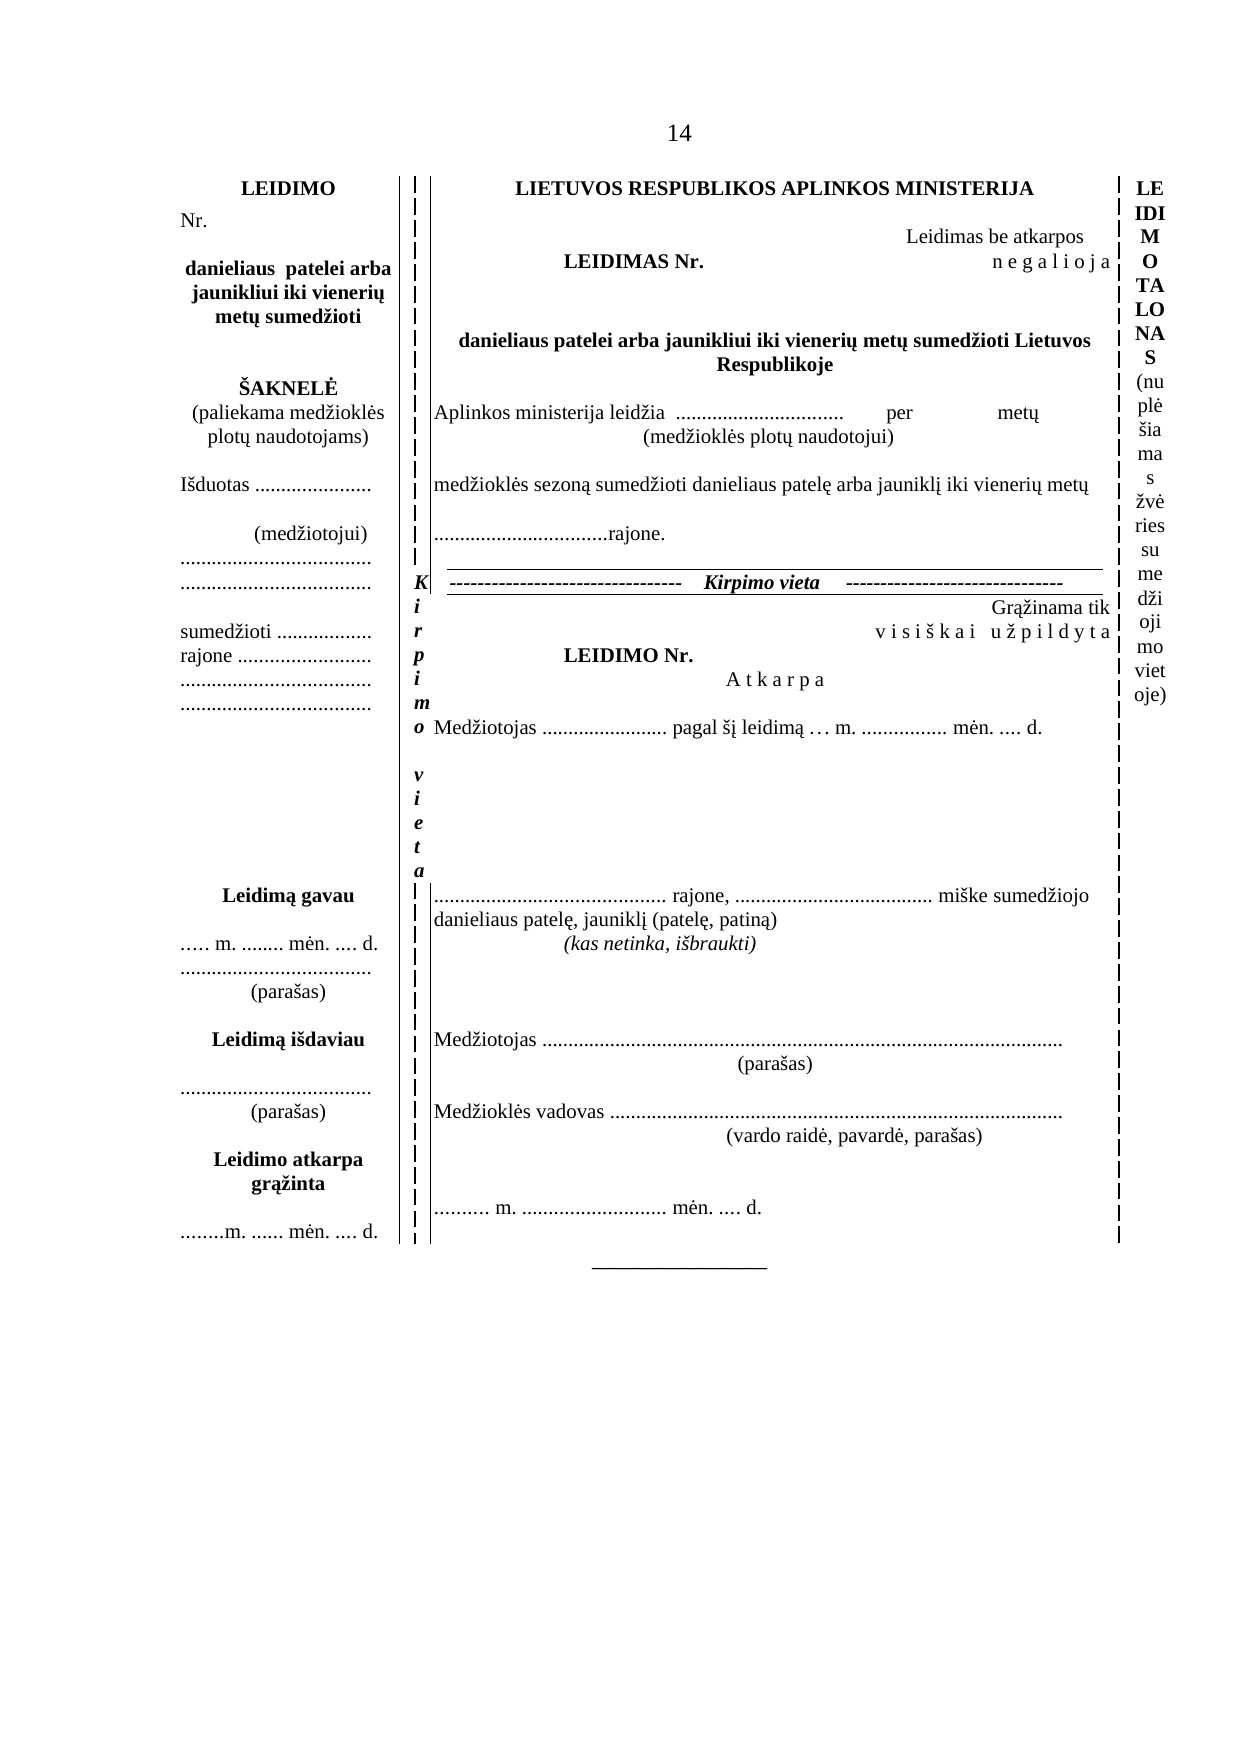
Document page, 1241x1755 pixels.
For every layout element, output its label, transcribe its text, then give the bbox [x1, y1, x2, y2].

table_cell [400, 200, 415, 224]
table_cell [415, 225, 430, 248]
table_cell [400, 448, 415, 472]
table_cell [177, 1003, 399, 1027]
table_cell [177, 1075, 399, 1099]
table_cell [400, 1147, 415, 1195]
table_cell [177, 691, 399, 715]
table_cell [431, 1219, 1119, 1243]
table_cell m. mėn. d. [177, 931, 399, 955]
table_cell [177, 545, 399, 569]
table_cell [415, 1099, 430, 1123]
table_cell [415, 1003, 430, 1027]
table_cell [415, 200, 430, 224]
table_cell [177, 1123, 399, 1147]
table_cell [177, 739, 399, 882]
table_cell LEIDIMAS Nr. [431, 249, 816, 297]
table_cell [400, 297, 415, 328]
table_cell sumedžioti [177, 619, 399, 643]
text ______________ [177, 1243, 1181, 1272]
table_header LIETUVOS RESPUBLIKOS APLINKOS MINISTERIJA [431, 176, 1119, 200]
table_cell [400, 931, 415, 955]
table_cell Grąžinama tik [431, 594, 1119, 619]
table_cell (medžiotojui) [177, 521, 399, 544]
table_cell [400, 328, 415, 376]
table_cell (vardo raidė, pavardė, parašas) [431, 1123, 1119, 1147]
table_cell [415, 297, 430, 328]
table_cell [415, 376, 430, 400]
table_cell [177, 328, 399, 376]
table_cell [415, 1219, 430, 1243]
table_header [415, 176, 430, 200]
table_cell [431, 739, 1119, 882]
table_cell [415, 1195, 430, 1219]
table_cell plotų naudotojams) [177, 424, 399, 448]
table_cell [431, 1147, 1119, 1195]
table_cell [400, 400, 415, 424]
table_cell [177, 594, 399, 619]
table_cell [400, 907, 415, 931]
table_cell [415, 883, 430, 907]
table_cell [177, 569, 399, 594]
table_cell Leidimas be atkarpos [431, 225, 1119, 248]
table_cell [1103, 569, 1119, 594]
table_cell Kirpimo vieta [447, 570, 1103, 594]
table_cell [400, 955, 415, 979]
table_cell [415, 979, 430, 1003]
table_cell [415, 249, 430, 297]
table_cell [415, 931, 430, 955]
table_cell [177, 448, 399, 472]
table_cell [400, 1003, 415, 1027]
table_cell danieliaus patelę, jauniklį (patelę, patiną) [431, 907, 1119, 931]
table_cell [415, 448, 430, 472]
table_cell [415, 955, 430, 979]
table_cell danieliaus patelei arba jaunikliui iki vienerių metų sumedžioti [177, 249, 399, 328]
table_cell Leidimą gavau [177, 883, 399, 907]
table_cell [415, 424, 430, 448]
table_cell (parašas) [431, 1051, 1119, 1075]
table_cell [415, 1027, 430, 1051]
table_cell [177, 907, 399, 931]
table_cell [415, 1051, 430, 1075]
table_cell [177, 1195, 399, 1219]
table_cell [400, 1051, 415, 1075]
table_cell [400, 1075, 415, 1099]
table_cell [400, 545, 415, 569]
table_cell LEIDIMO Nr. [431, 643, 1119, 667]
table_cell [431, 955, 1119, 979]
table_cell [400, 249, 415, 297]
table_cell [415, 545, 430, 569]
table_cell (parašas) [177, 1099, 399, 1123]
table_header LEIDIMO TALONAS (nuplėšiamas žvėries sumedžiojimo vietoje) [1119, 176, 1181, 1243]
table_cell [415, 473, 430, 521]
table_cell [400, 225, 415, 248]
table_cell [431, 691, 1119, 715]
table_cell [415, 1075, 430, 1099]
table_cell (medžioklės plotų naudotojui) [431, 424, 1119, 448]
table_cell [431, 376, 1119, 400]
table_cell [400, 883, 415, 907]
table_cell m. mėn. d. [431, 1195, 1119, 1219]
table_cell [431, 297, 1119, 328]
table_cell rajone. [431, 521, 1119, 544]
table_cell ŠAKNELĖ [177, 376, 399, 400]
table_cell [400, 1195, 415, 1219]
table_cell [431, 1003, 1119, 1027]
table_cell danieliaus patelei arba jaunikliui iki vienerių metų sumedžioti Lietuvos Respublikoje [431, 328, 1119, 376]
table_cell [415, 328, 430, 376]
table_cell [177, 955, 399, 979]
table_cell [431, 448, 1119, 472]
table_cell Medžioklės vadovas [431, 1099, 1119, 1123]
table_cell n e g a l i o j a [816, 249, 1119, 297]
table_cell [400, 1027, 415, 1051]
table_cell rajone, miške sumedžiojo [431, 883, 1119, 907]
table_cell Kirpimo vieta [400, 569, 431, 882]
table_cell [415, 907, 430, 931]
table_cell (kas netinka, išbraukti) [431, 931, 1119, 955]
table_cell [177, 715, 399, 739]
table_cell [431, 569, 447, 594]
table_cell Medžiotojas pagal šį leidimą m. mėn. d. [431, 715, 1119, 739]
table_cell [400, 1219, 415, 1243]
table_cell Aplinkos ministerija leidžia per metų [431, 400, 1119, 424]
table_cell Išduotas [177, 473, 399, 521]
table_cell [431, 545, 1119, 569]
table_header [400, 176, 415, 200]
table_cell A t k a r p a [431, 667, 1119, 691]
table_cell [431, 1075, 1119, 1099]
table_cell (parašas) [177, 979, 399, 1003]
table_cell [400, 424, 415, 448]
table_cell medžioklės sezoną sumedžioti danieliaus patelę arba jauniklį iki vienerių metų [431, 473, 1119, 521]
table_cell [415, 521, 430, 544]
table_header LEIDIMO Nr. [177, 176, 399, 248]
table_cell [400, 376, 415, 400]
table_cell [431, 200, 1119, 224]
table_cell [415, 1147, 430, 1195]
table_cell [415, 400, 430, 424]
table_cell v i s i š k a i u ž p i l d y t a [431, 619, 1119, 643]
table_cell [177, 667, 399, 691]
table_cell (paliekama medžioklės [177, 400, 399, 424]
table_cell [415, 1123, 430, 1147]
table_cell Leidimą išdaviau [177, 1027, 399, 1051]
table_cell [400, 1123, 415, 1147]
table_cell [400, 473, 415, 521]
table_cell [177, 1051, 399, 1075]
table_cell m. mėn. d. [177, 1219, 399, 1243]
table_cell Leidimo atkarpa grąžinta [177, 1147, 399, 1195]
table_cell Medžiotojas [431, 1027, 1119, 1051]
table_cell [431, 979, 1119, 1003]
table_cell [400, 521, 415, 544]
table_cell [400, 1099, 415, 1123]
table_cell [400, 979, 415, 1003]
table_cell rajone [177, 643, 399, 667]
